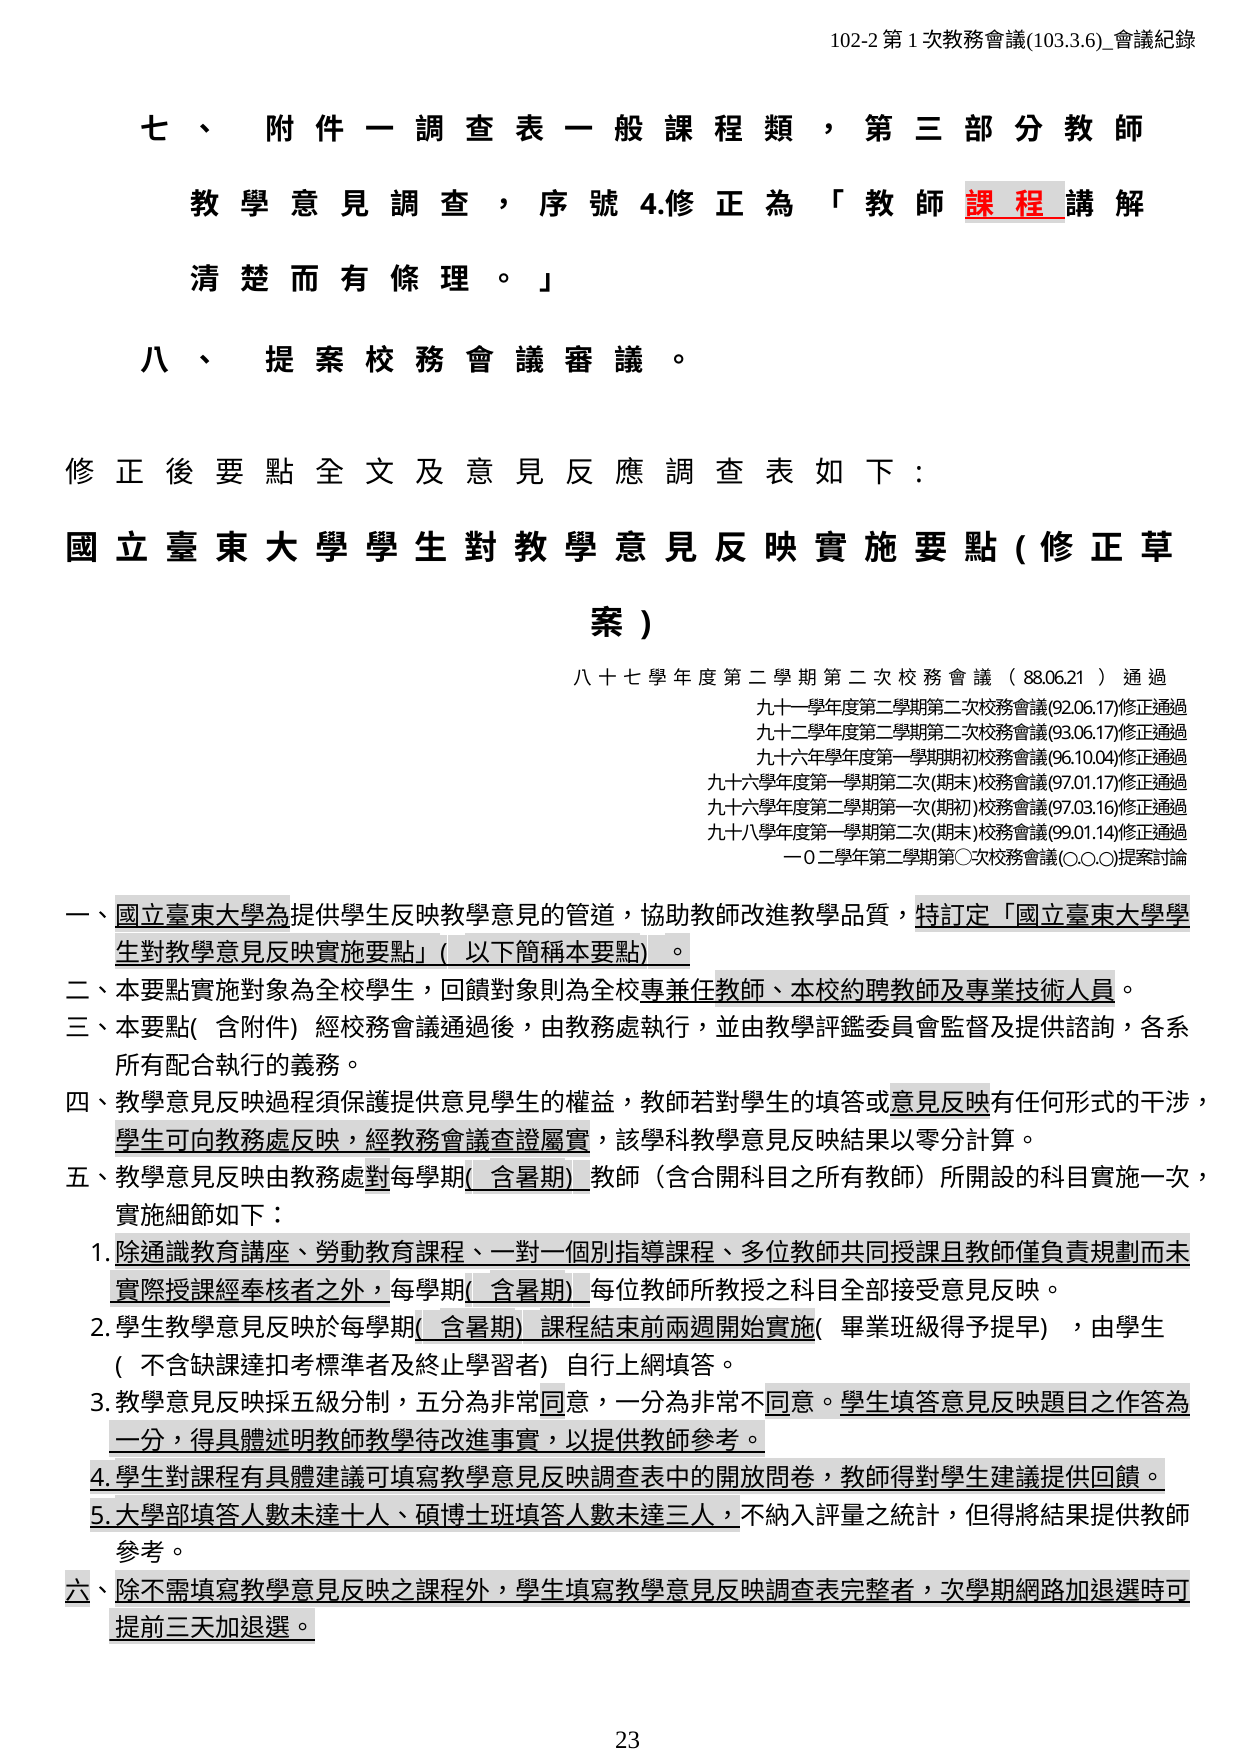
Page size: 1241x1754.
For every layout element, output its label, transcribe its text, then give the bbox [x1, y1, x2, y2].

text 4.學生對課程有具體建議可填寫教學意見反映調查表中的開放問卷，教師得對學生建議提供回饋。 [85, 1457, 1190, 1495]
text 三、本要點(含附件)經校務會議通過後，由教務處執行，並由教學評鑑委員會監督及提供諮詢，各系所有配合執行的義務。 [65, 1007, 1190, 1082]
text 國立臺東大學學生對教學意見反映實施要點(修正草案) [65, 507, 1190, 657]
list 附件一調查表一般課程類，第三部分教師教學意見調查，序號4.修正為「教師課程講解清楚而有條理。」 [123, 89, 1190, 314]
text 修正後要點全文及意見反應調查表如下: [65, 432, 1190, 507]
text 八十七學年度第二學期第二次校務會議（88.06.21）通過 [65, 657, 1175, 695]
text 5.大學部填答人數未達十人、碩博士班填答人數未達三人，不納入評量之統計，但得將結果提供教師參考。 [85, 1495, 1190, 1570]
text 九十六年學年度第一學期期初校務會議(96.10.04)修正通過 [65, 745, 1190, 770]
text 九十八學年度第一學期第二次(期末)校務會議(99.01.14)修正通過 [65, 820, 1190, 845]
text 一０二學年第二學期第○次校務會議(○.○.○)提案討論 [65, 845, 1190, 870]
text 九十六學年度第一學期第二次(期末)校務會議(97.01.17)修正通過 [65, 770, 1190, 795]
text 九十六學年度第二學期第一次(期初)校務會議(97.03.16)修正通過 [65, 795, 1190, 820]
text 九十二學年度第二學期第二次校務會議(93.06.17)修正通過 [65, 720, 1190, 745]
text 1.除通識教育講座、勞動教育課程、一對一個別指導課程、多位教師共同授課且教師僅負責規劃而未實際授課經奉核者之外，每學期(含暑期)每位教師所教授之科目全部接受意見反映。 [85, 1232, 1190, 1307]
text 二、本要點實施對象為全校學生，回饋對象則為全校專兼任教師、本校約聘教師及專業技術人員。 [65, 970, 1190, 1007]
text 四、教學意見反映過程須保護提供意見學生的權益，教師若對學生的填答或意見反映有任何形式的干涉，學生可向教務處反映，經教務會議查證屬實，該學科教學意見反映結果以零分計算。 [65, 1082, 1190, 1157]
text 3.教學意見反映採五級分制，五分為非常同意，一分為非常不同意。學生填答意見反映題目之作答為一分，得具體述明教師教學待改進事實，以提供教師參考。 [85, 1382, 1190, 1457]
text 九十一學年度第二學期第二次校務會議(92.06.17)修正通過 [65, 695, 1190, 720]
text 五、教學意見反映由教務處對每學期(含暑期)教師（含合開科目之所有教師）所開設的科目實施一次，實施細節如下： [65, 1157, 1190, 1232]
text 一、國立臺東大學為提供學生反映教學意見的管道，協助教師改進教學品質，特訂定「國立臺東大學學生對教學意見反映實施要點」(以下簡稱本要點)。 [65, 895, 1190, 970]
list 提案校務會議審議。 [123, 320, 1190, 395]
text 六、除不需填寫教學意見反映之課程外，學生填寫教學意見反映調查表完整者，次學期網路加退選時可提前三天加退選。 [65, 1570, 1190, 1645]
text 2.學生教學意見反映於每學期(含暑期)課程結束前兩週開始實施(畢業班級得予提早)，由學生(不含缺課達扣考標準者及終止學習者)自行上網填答。 [85, 1307, 1190, 1382]
